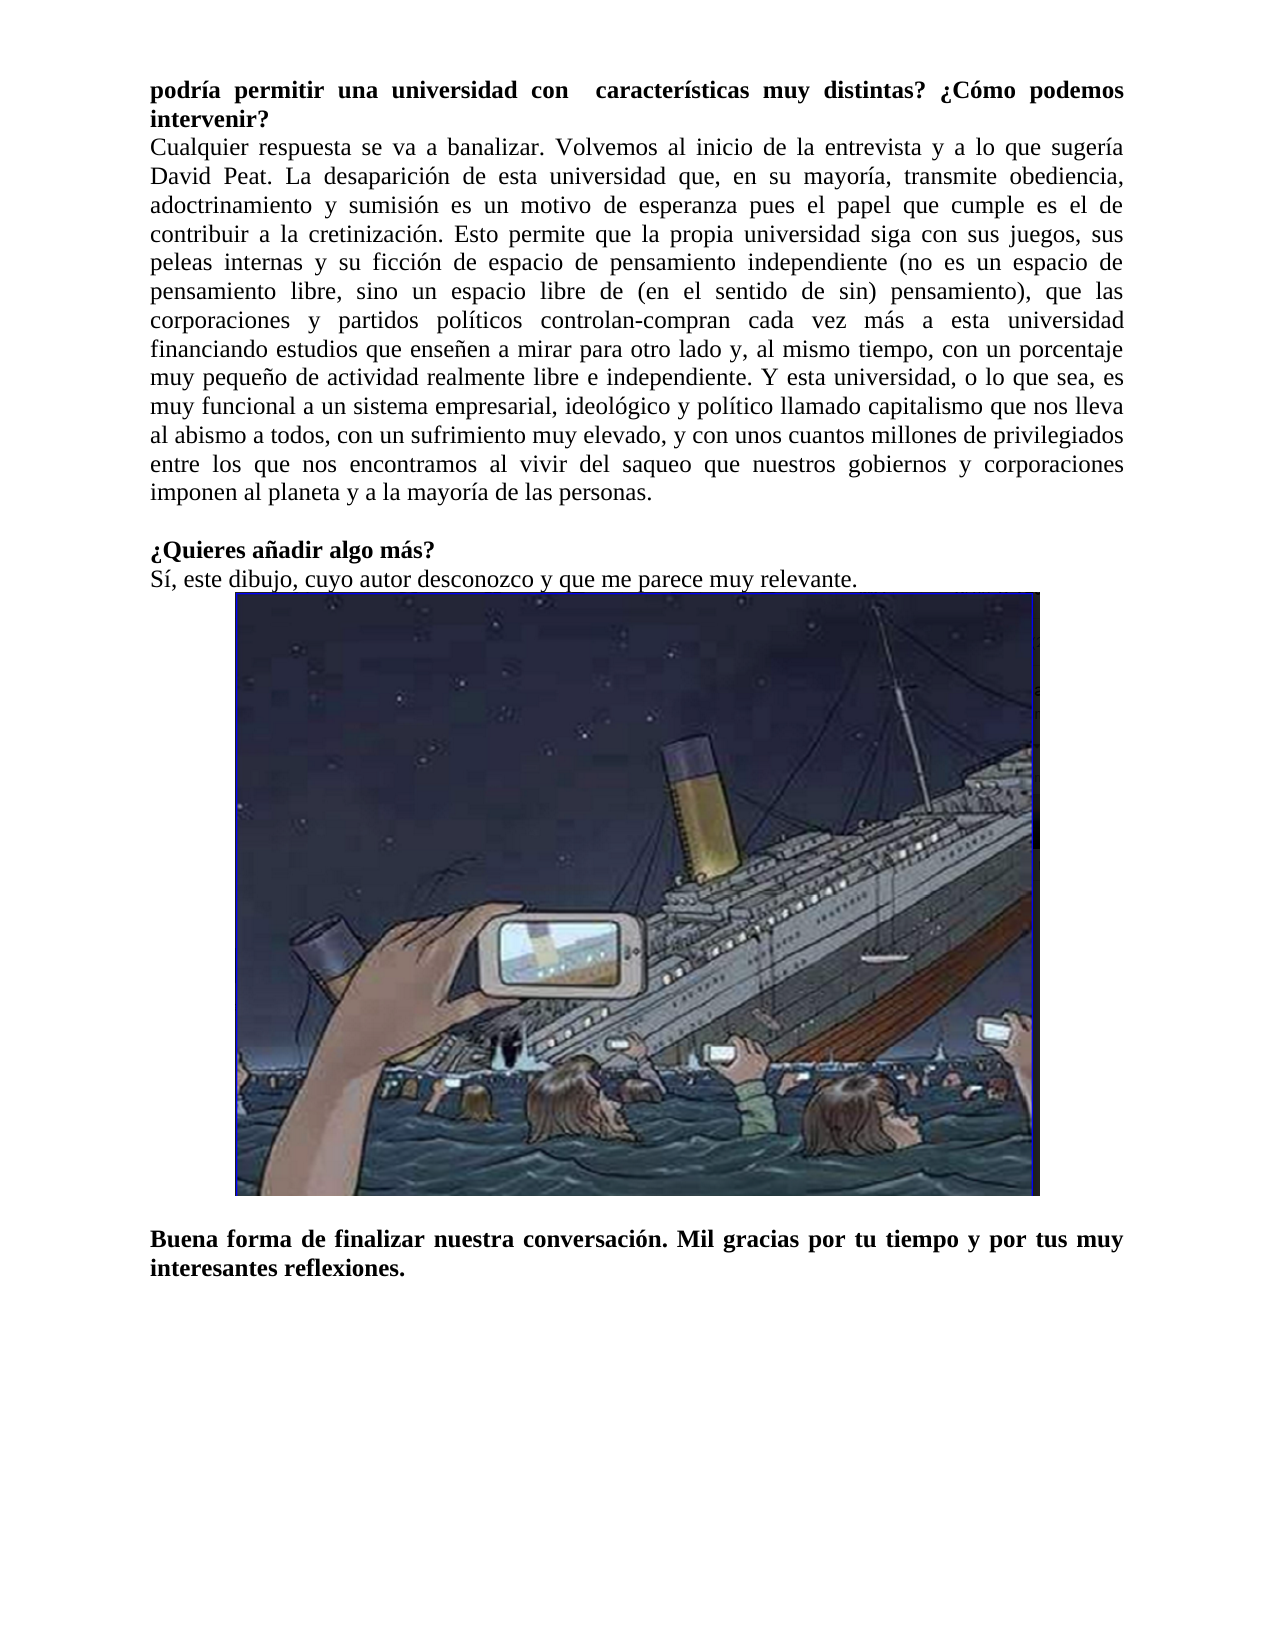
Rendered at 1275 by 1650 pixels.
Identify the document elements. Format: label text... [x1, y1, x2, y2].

text Cualquier respuesta se va a banalizar. Volvemos al inicio de la entrevista y a lo que sugería David Peat. La desaparición de esta universidad que, en su mayoría, transmite obediencia, adoctrinamiento y sumisión es un motivo de esperanza pues el papel que cumple es el de contribuir a la cretinización. Esto permite que la propia universidad siga con sus juegos, sus peleas internas y su ficción de espacio de pensamiento independiente (no es un espacio de pensamiento libre, sino un espacio libre de (en el sentido de sin) pensamiento), que las corporaciones y partidos políticos controlan-compran cada vez más a esta universidad financiando estudios que enseñen a mirar para otro lado y, al mismo tiempo, con un porcentaje muy pequeño de actividad realmente libre e independiente. Y esta universidad, o lo que sea, es muy funcional a un sistema empresarial, ideológico y político llamado capitalismo que nos lleva al abismo a todos, con un sufrimiento muy elevado, y con unos cuantos millones de privilegiados entre los que nos encontramos al vivir del saqueo que nuestros gobiernos y corporaciones imponen al planeta y a la mayoría de las personas. [150, 132, 1125, 506]
text Sí, este dibujo, cuyo autor desconozco y que me parece muy relevante. [150, 564, 1125, 592]
picture [235, 592, 1040, 1196]
text podría permitir una universidad con características muy distintas? ¿Cómo podemos intervenir? [150, 75, 1125, 132]
text ¿Quieres añadir algo más? [150, 535, 1125, 564]
text Buena forma de finalizar nuestra conversación. Mil gracias por tu tiempo y por tus muy interesantes reflexiones. [150, 1224, 1125, 1282]
